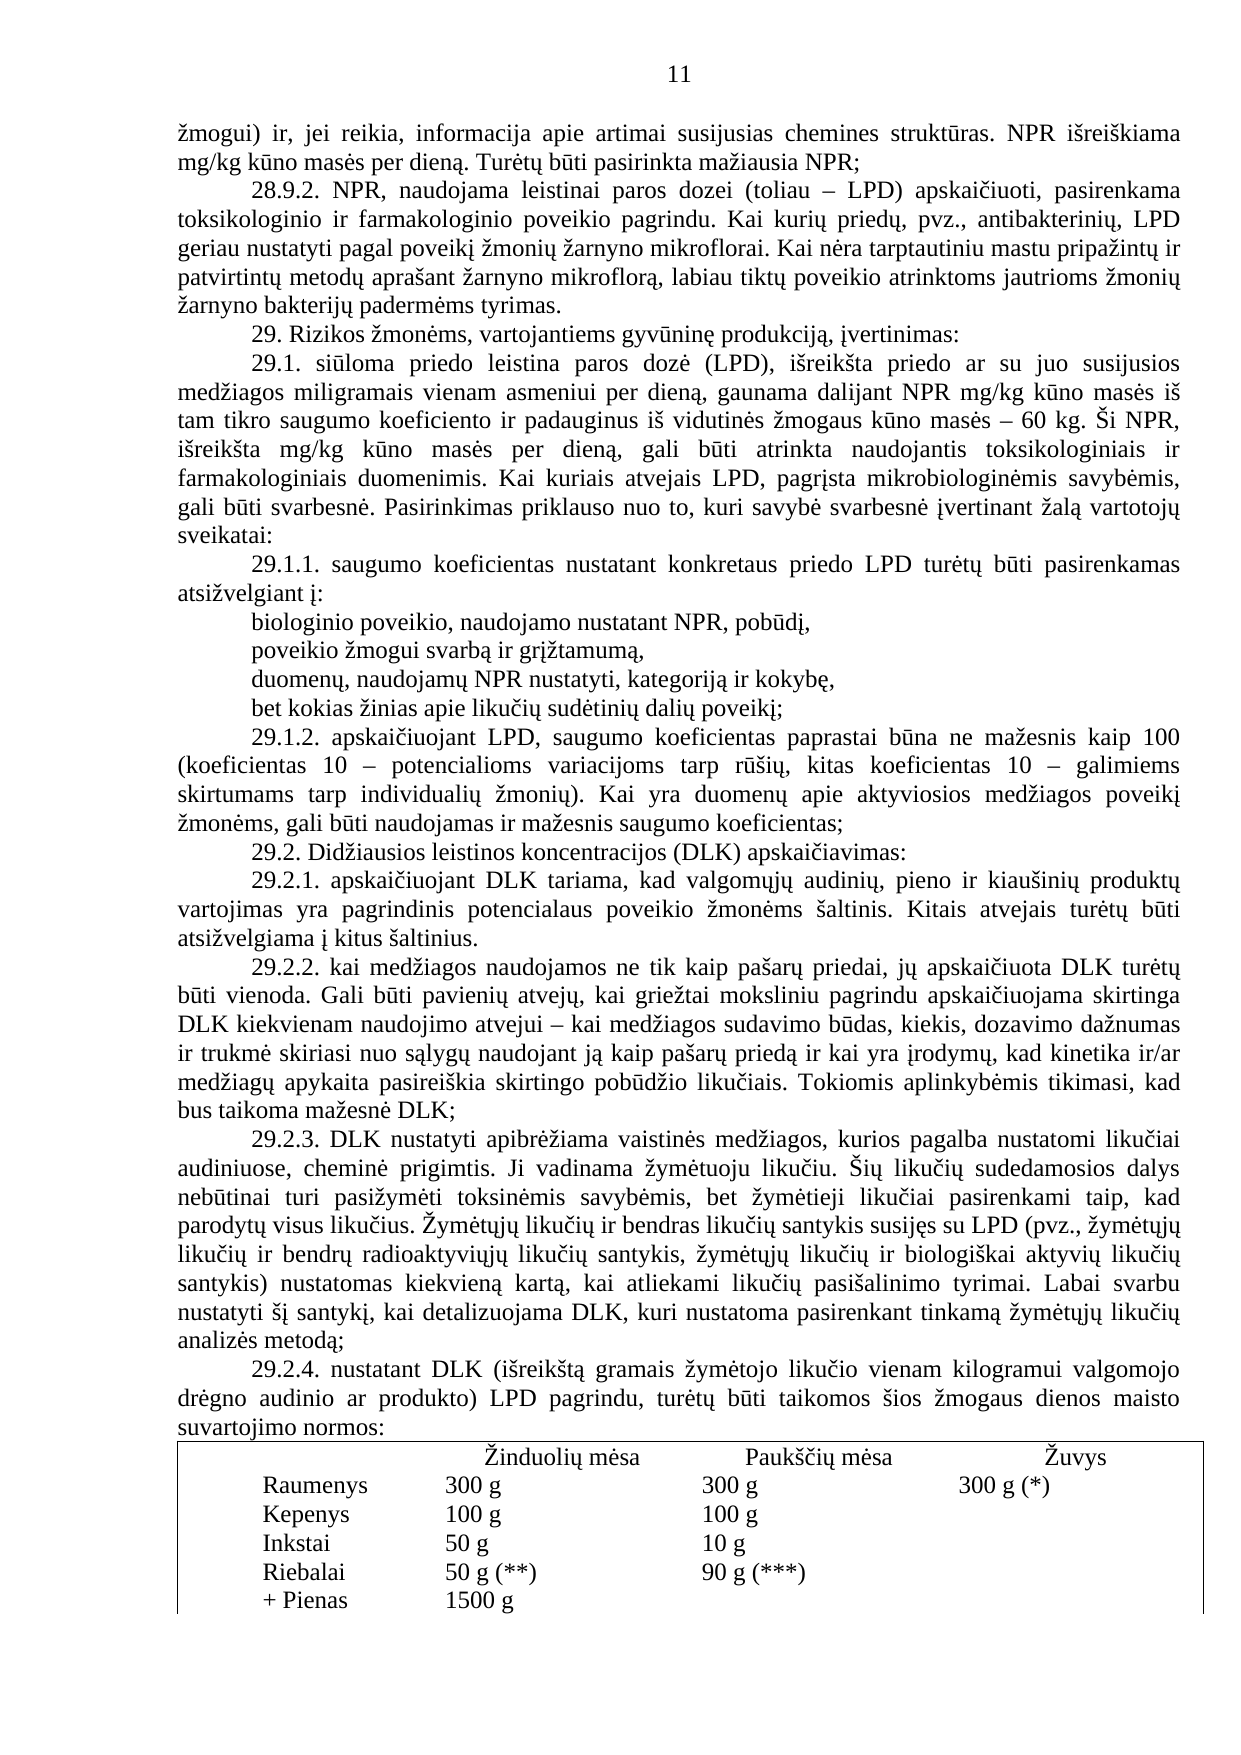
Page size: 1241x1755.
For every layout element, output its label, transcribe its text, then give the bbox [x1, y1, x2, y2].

table_cell 100 g [690, 1499, 947, 1528]
table_cell 50 g [434, 1528, 690, 1557]
text 29.1.2. apskaičiuojant LPD, saugumo koeficientas paprastai būna ne mažesnis kaip 100 (koeficientas 10 – potencialioms variacijoms tarp rūšių, kitas koeficientas 10 – galimiems skirtumams tarp individualių žmonių). Kai yra duomenų apie aktyviosios medžiagos poveikį žmonėms, gali būti naudojamas ir mažesnis saugumo koeficientas; [177, 722, 1181, 837]
table_cell Kepenys [178, 1499, 434, 1528]
text 29.1. siūloma priedo leistina paros dozė (LPD), išreikšta priedo ar su juo susijusios medžiagos miligramais vienam asmeniui per dieną, gaunama dalijant NPR mg/kg kūno masės iš tam tikro saugumo koeficiento ir padauginus iš vidutinės žmogaus kūno masės – 60 kg. Ši NPR, išreikšta mg/kg kūno masės per dieną, gali būti atrinkta naudojantis toksikologiniais ir farmakologiniais duomenimis. Kai kuriais atvejais LPD, pagrįsta mikrobiologinėmis savybėmis, gali būti svarbesnė. Pasirinkimas priklauso nuo to, kuri savybė svarbesnė įvertinant žalą vartotojų sveikatai: [177, 348, 1181, 549]
text biologinio poveikio, naudojamo nustatant NPR, pobūdį, [177, 607, 1181, 636]
table_header Žuvys [947, 1442, 1203, 1470]
text 29.2.1. apskaičiuojant DLK tariama, kad valgomųjų audinių, pieno ir kiaušinių produktų vartojimas yra pagrindinis potencialaus poveikio žmonėms šaltinis. Kitais atvejais turėtų būti atsižvelgiama į kitus šaltinius. [177, 866, 1181, 952]
text poveikio žmogui svarbą ir grįžtamumą, [177, 636, 1181, 664]
table_cell [947, 1528, 1203, 1557]
table_cell 1500 g [434, 1585, 690, 1614]
text duomenų, naudojamų NPR nustatyti, kategoriją ir kokybę, [177, 664, 1181, 693]
table_header Žinduolių mėsa [434, 1442, 690, 1470]
table_cell Raumenys [178, 1470, 434, 1499]
text 29.2.4. nustatant DLK (išreikštą gramais žymėtojo likučio vienam kilogramui valgomojo drėgno audinio ar produkto) LPD pagrindu, turėtų būti taikomos šios žmogaus dienos maisto suvartojimo normos: [177, 1354, 1181, 1441]
table_cell [947, 1557, 1203, 1585]
table_cell Riebalai [178, 1557, 434, 1585]
table_cell 90 g (***) [690, 1557, 947, 1585]
text 29.2.2. kai medžiagos naudojamos ne tik kaip pašarų priedai, jų apskaičiuota DLK turėtų būti vienoda. Gali būti pavienių atvejų, kai griežtai moksliniu pagrindu apskaičiuojama skirtinga DLK kiekvienam naudojimo atvejui – kai medžiagos sudavimo būdas, kiekis, dozavimo dažnumas ir trukmė skiriasi nuo sąlygų naudojant ją kaip pašarų priedą ir kai yra įrodymų, kad kinetika ir/ar medžiagų apykaita pasireiškia skirtingo pobūdžio likučiais. Tokiomis aplinkybėmis tikimasi, kad bus taikoma mažesnė DLK; [177, 952, 1181, 1124]
table_cell 300 g [434, 1470, 690, 1499]
table_header [178, 1442, 434, 1470]
text 29.1.1. saugumo koeficientas nustatant konkretaus priedo LPD turėtų būti pasirenkamas atsižvelgiant į: [177, 549, 1181, 607]
table_cell [690, 1585, 947, 1614]
table_cell [947, 1585, 1203, 1614]
table_cell 50 g (**) [434, 1557, 690, 1585]
text bet kokias žinias apie likučių sudėtinių dalių poveikį; [177, 693, 1181, 722]
text žmogui) ir, jei reikia, informacija apie artimai susijusias chemines struktūras. NPR išreiškiama mg/kg kūno masės per dieną. Turėtų būti pasirinkta mažiausia NPR; [177, 118, 1181, 176]
table_cell 10 g [690, 1528, 947, 1557]
table_cell 100 g [434, 1499, 690, 1528]
table_cell + Pienas [178, 1585, 434, 1614]
text 29.2.3. DLK nustatyti apibrėžiama vaistinės medžiagos, kurios pagalba nustatomi likučiai audiniuose, cheminė prigimtis. Ji vadinama žymėtuoju likučiu. Šių likučių sudedamosios dalys nebūtinai turi pasižymėti toksinėmis savybėmis, bet žymėtieji likučiai pasirenkami taip, kad parodytų visus likučius. Žymėtųjų likučių ir bendras likučių santykis susijęs su LPD (pvz., žymėtųjų likučių ir bendrų radioaktyviųjų likučių santykis, žymėtųjų likučių ir biologiškai aktyvių likučių santykis) nustatomas kiekvieną kartą, kai atliekami likučių pasišalinimo tyrimai. Labai svarbu nustatyti šį santykį, kai detalizuojama DLK, kuri nustatoma pasirenkant tinkamą žymėtųjų likučių analizės metodą; [177, 1124, 1181, 1354]
table_cell [947, 1499, 1203, 1528]
table_cell 300 g (*) [947, 1470, 1203, 1499]
table_cell Inkstai [178, 1528, 434, 1557]
table_cell 300 g [690, 1470, 947, 1499]
text 28.9.2. NPR, naudojama leistinai paros dozei (toliau – LPD) apskaičiuoti, pasirenkama toksikologinio ir farmakologinio poveikio pagrindu. Kai kurių priedų, pvz., antibakterinių, LPD geriau nustatyti pagal poveikį žmonių žarnyno mikroflorai. Kai nėra tarptautiniu mastu pripažintų ir patvirtintų metodų aprašant žarnyno mikroflorą, labiau tiktų poveikio atrinktoms jautrioms žmonių žarnyno bakterijų padermėms tyrimas. [177, 176, 1181, 319]
table_header Paukščių mėsa [690, 1442, 947, 1470]
text 29. Rizikos žmonėms, vartojantiems gyvūninę produkciją, įvertinimas: [177, 319, 1181, 348]
text 29.2. Didžiausios leistinos koncentracijos (DLK) apskaičiavimas: [177, 837, 1181, 866]
